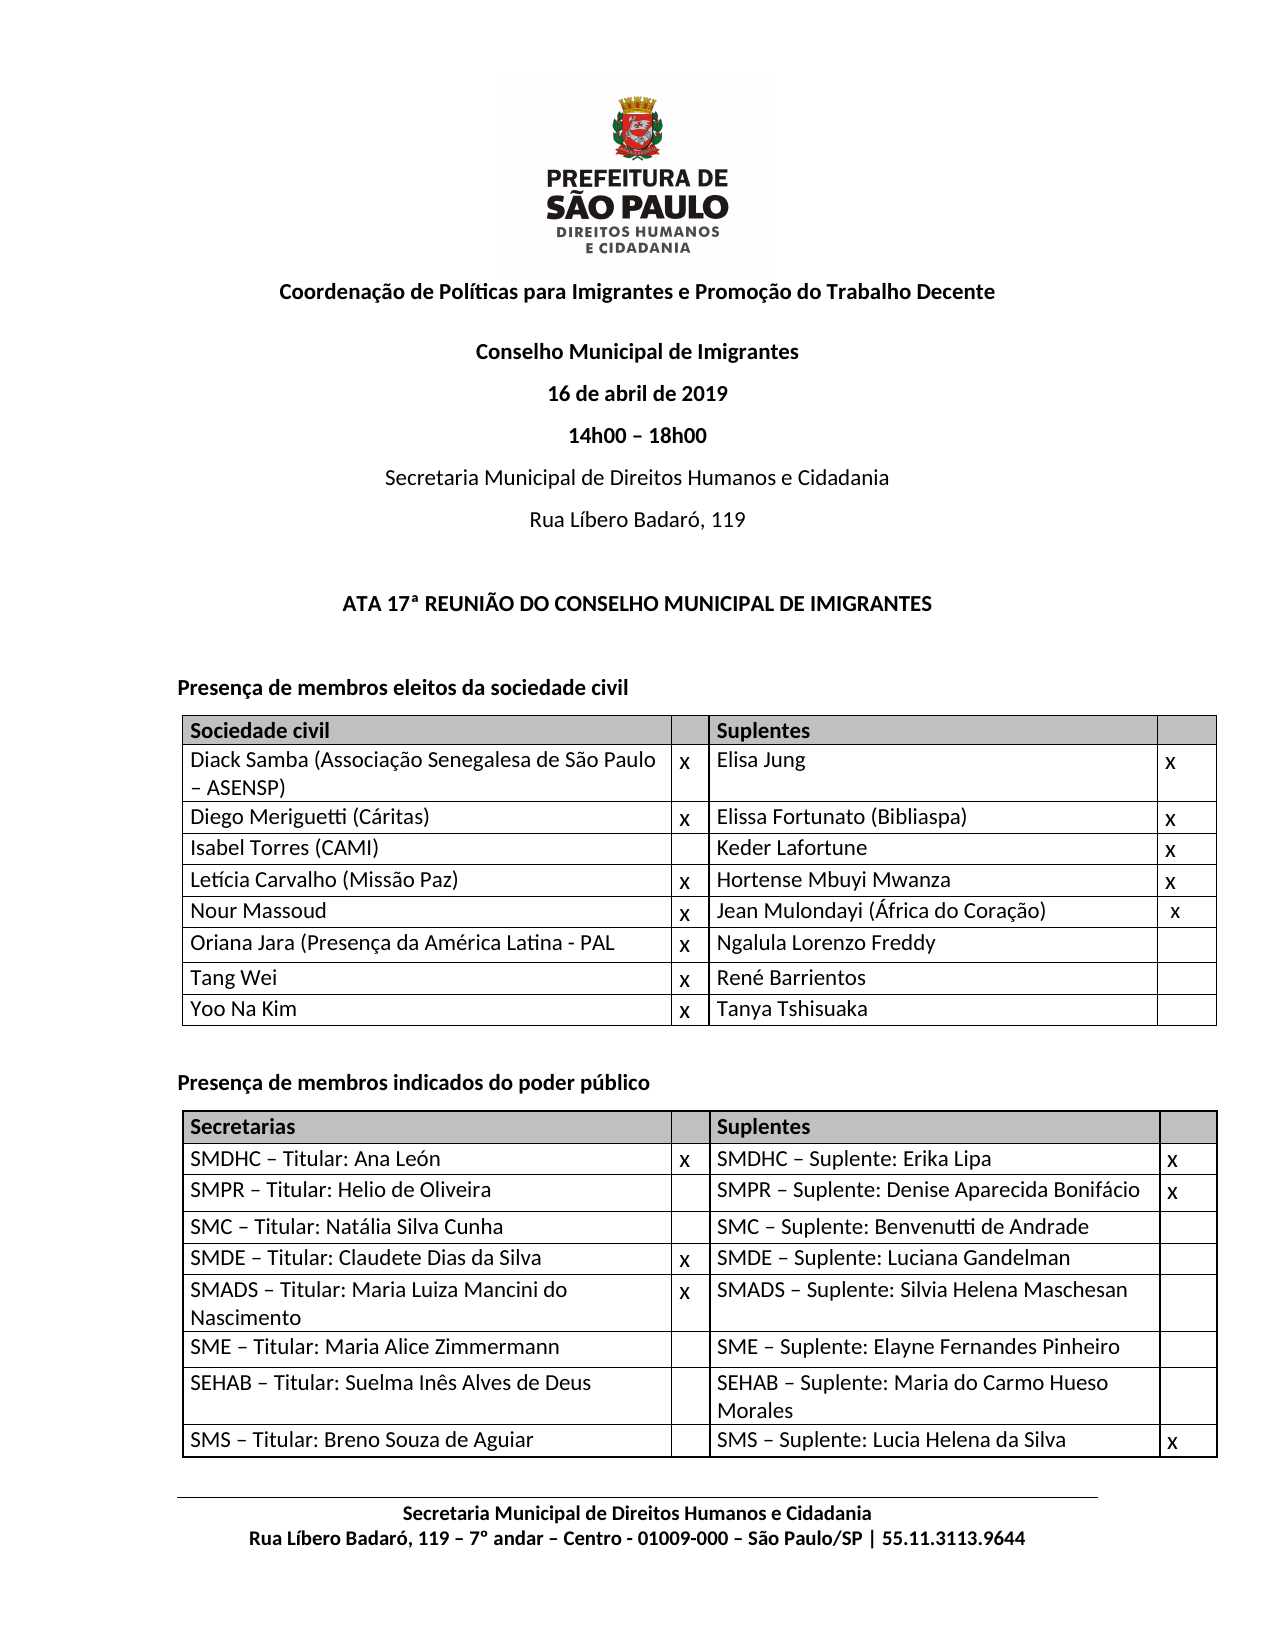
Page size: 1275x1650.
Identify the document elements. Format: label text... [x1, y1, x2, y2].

table_cell x [672, 897, 708, 927]
table_cell x [1161, 1425, 1216, 1456]
table_cell René Barrientos [710, 963, 1157, 993]
table_cell [1158, 995, 1216, 1025]
table_cell x [672, 802, 708, 832]
table_cell x [672, 1144, 709, 1174]
table_header Suplentes [710, 716, 1157, 744]
table_cell x [672, 1244, 709, 1274]
table_cell SME – Titular: Maria Alice Zimmermann [184, 1332, 671, 1367]
table_cell SMDE – Titular: Claudete Dias da Silva [184, 1244, 671, 1274]
text Rua Líbero Badaró, 119 [177, 505, 1098, 533]
table_cell x [672, 745, 708, 801]
table_header Sociedade civil [183, 716, 671, 744]
table_cell x [1158, 834, 1216, 864]
table_cell SMS – Titular: Breno Souza de Aguiar [184, 1425, 671, 1456]
table_cell Oriana Jara (Presença da América Latina - PAL [183, 928, 671, 962]
table_cell Diego Meriguetti (Cáritas) [183, 802, 671, 832]
table_cell x [672, 1275, 709, 1331]
table_cell x [672, 865, 708, 896]
table_cell Diack Samba (Associação Senegalesa de São Paulo – ASENSP) [183, 745, 671, 801]
table_header [672, 1112, 709, 1143]
table_cell [672, 1212, 709, 1242]
table_cell SMADS – Titular: Maria Luiza Mancini do Nascimento [184, 1275, 671, 1331]
table_cell x [1161, 1175, 1216, 1211]
table_cell Nour Massoud [183, 897, 671, 927]
table_cell x [672, 963, 708, 993]
table_cell x [1158, 865, 1216, 896]
text 14h00 – 18h00 [177, 421, 1098, 449]
table_cell SMPR – Suplente: Denise Aparecida Bonifácio [711, 1175, 1159, 1211]
table_cell [672, 834, 708, 864]
table_cell SMDE – Suplente: Luciana Gandelman [711, 1244, 1159, 1274]
table_header [1161, 1112, 1216, 1143]
table_cell Isabel Torres (CAMI) [183, 834, 671, 864]
table_cell x [1158, 897, 1216, 927]
table_cell Hortense Mbuyi Mwanza [710, 865, 1157, 896]
table_cell SMDHC – Suplente: Erika Lipa [711, 1144, 1159, 1174]
table_cell [1161, 1275, 1216, 1331]
table_cell x [672, 995, 708, 1025]
table_cell [672, 1368, 709, 1424]
table_cell [1158, 928, 1216, 962]
table_cell Elissa Fortunato (Bibliaspa) [710, 802, 1157, 832]
table_cell Ngalula Lorenzo Freddy [710, 928, 1157, 962]
table_cell Tang Wei [183, 963, 671, 993]
table_header Suplentes [711, 1112, 1159, 1143]
table_cell Yoo Na Kim [183, 995, 671, 1025]
table_header [672, 716, 708, 744]
table_cell x [672, 928, 708, 962]
table_cell [1161, 1368, 1216, 1424]
table_cell SME – Suplente: Elayne Fernandes Pinheiro [711, 1332, 1159, 1367]
table_cell Jean Mulondayi (África do Coração) [710, 897, 1157, 927]
table_cell SMDHC – Titular: Ana León [184, 1144, 671, 1174]
table_cell [672, 1175, 709, 1211]
table_cell Keder Lafortune [710, 834, 1157, 864]
table_cell x [1161, 1144, 1216, 1174]
table_cell [1158, 963, 1216, 993]
table_cell [1161, 1244, 1216, 1274]
table_cell [1161, 1212, 1216, 1242]
table_cell x [1158, 802, 1216, 832]
table_cell [672, 1425, 709, 1456]
table_cell SMADS – Suplente: Silvia Helena Maschesan [711, 1275, 1159, 1331]
table_cell Tanya Tshisuaka [710, 995, 1157, 1025]
text Conselho Municipal de Imigrantes [177, 337, 1098, 365]
table_cell SEHAB – Titular: Suelma Inês Alves de Deus [184, 1368, 671, 1424]
table_cell [1161, 1332, 1216, 1367]
table_cell SEHAB – Suplente: Maria do Carmo Hueso Morales [711, 1368, 1159, 1424]
table_cell SMS – Suplente: Lucia Helena da Silva [711, 1425, 1159, 1456]
table_header Secretarias [184, 1112, 671, 1143]
text Presença de membros indicados do poder público [177, 1068, 1098, 1096]
table_cell Letícia Carvalho (Missão Paz) [183, 865, 671, 896]
picture [501, 73, 774, 277]
table_header [1158, 716, 1216, 744]
table_cell SMPR – Titular: Helio de Oliveira [184, 1175, 671, 1211]
text Secretaria Municipal de Direitos Humanos e Cidadania [177, 463, 1098, 491]
table_cell [672, 1332, 709, 1367]
text 16 de abril de 2019 [177, 379, 1098, 407]
table_cell Elisa Jung [710, 745, 1157, 801]
table_cell x [1158, 745, 1216, 801]
text ATA 17ª REUNIÃO DO CONSELHO MUNICIPAL DE IMIGRANTES [177, 589, 1098, 617]
table_cell SMC – Suplente: Benvenutti de Andrade [711, 1212, 1159, 1242]
table_cell SMC – Titular: Natália Silva Cunha [184, 1212, 671, 1242]
text Presença de membros eleitos da sociedade civil [177, 673, 1098, 701]
